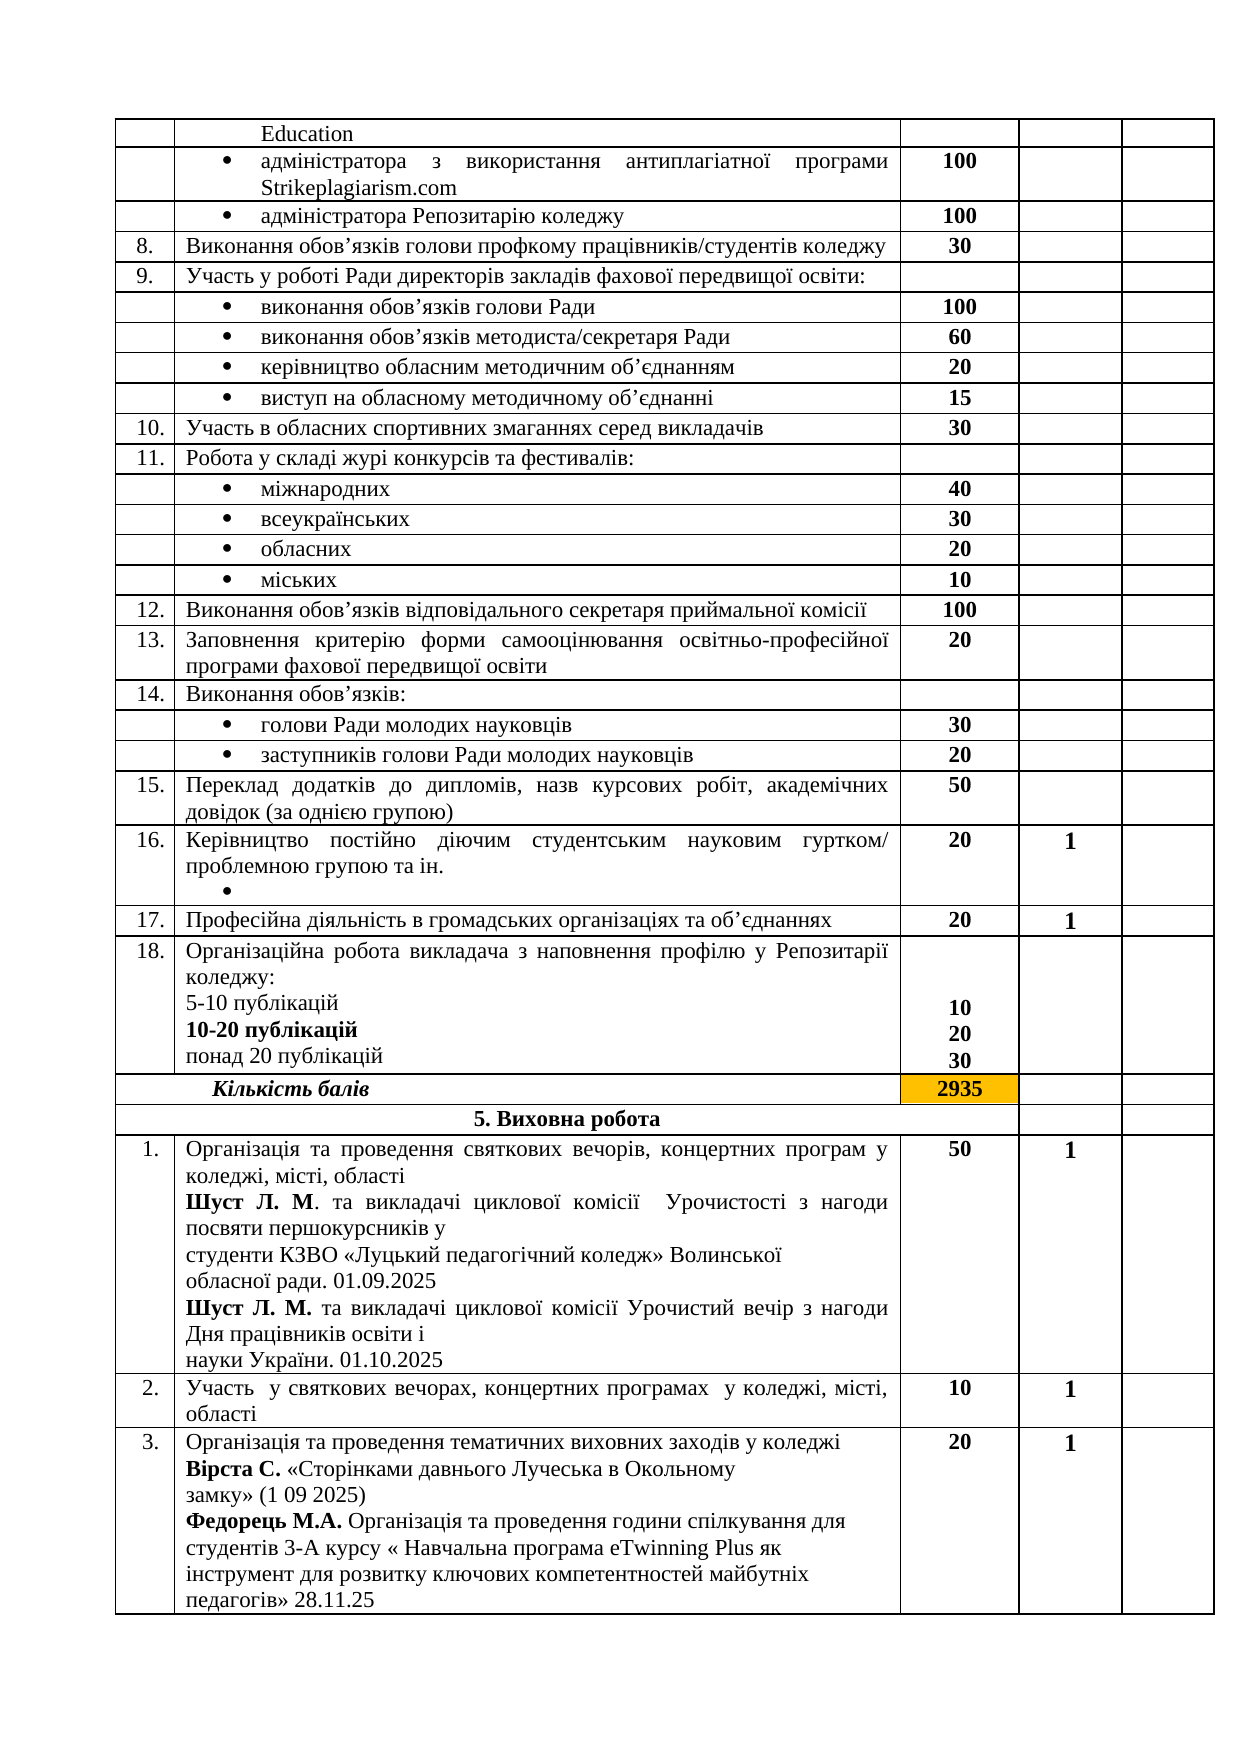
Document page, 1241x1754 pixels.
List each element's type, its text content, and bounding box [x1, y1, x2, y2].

table_cell 30 [901, 711, 1018, 739]
table_cell Виконання обов’язків відповідального секретаря приймальної комісії [175, 596, 900, 625]
table_cell [1123, 148, 1213, 200]
table_cell 100 [901, 202, 1018, 231]
table_cell 13. [116, 626, 174, 679]
table_cell 18. [116, 937, 174, 1073]
table_cell Переклад додатків до дипломів, назв курсових робіт, академічних довідок (за однією групою) [175, 772, 900, 824]
table_cell [1123, 681, 1213, 709]
table_cell [116, 535, 174, 564]
table_cell Кількість балів [116, 1075, 900, 1103]
table_cell голови Ради молодих науковців [175, 711, 900, 739]
table_cell [1020, 535, 1121, 564]
table_cell 10. [116, 414, 174, 443]
table_cell 15. [116, 772, 174, 824]
table_cell міських [175, 566, 900, 594]
table_cell 50 [901, 772, 1018, 824]
table_cell Участь у роботі Ради директорів закладів фахової передвищої освіти: [175, 263, 900, 291]
table_cell [1123, 414, 1213, 443]
table_cell Виконання обов’язків голови профкому працівників/студентів коледжу [175, 232, 900, 261]
table_cell [116, 711, 174, 739]
table_cell [1123, 1136, 1213, 1373]
table_cell [1123, 505, 1213, 534]
table_cell [1123, 626, 1213, 679]
table_cell 20 [901, 1428, 1018, 1613]
table_cell 30 [901, 232, 1018, 261]
table_cell [1020, 1075, 1121, 1103]
table_cell 30 [901, 414, 1018, 443]
table_cell [1123, 232, 1213, 261]
table_cell [1020, 937, 1121, 1073]
table_cell 20 [901, 741, 1018, 770]
table_cell Заповнення критерію форми самооцінювання освітньо-професійної програми фахової передвищої освіти [175, 626, 900, 679]
table_cell [1123, 937, 1213, 1073]
table_cell 12. [116, 596, 174, 625]
table_cell [901, 445, 1018, 473]
table_cell 50 [901, 1136, 1018, 1373]
table_cell Професійна діяльність в громадських організаціях та об’єднаннях [175, 906, 900, 935]
table_cell [1020, 505, 1121, 534]
table_cell 1. [116, 1136, 174, 1373]
table_cell [1020, 232, 1121, 261]
table_cell [1123, 293, 1213, 322]
table_cell [1020, 566, 1121, 594]
table_cell [1123, 826, 1213, 905]
table_cell [1123, 741, 1213, 770]
table_cell [1123, 202, 1213, 231]
table_cell [1123, 566, 1213, 594]
table_cell Організація та проведення тематичних виховних заходів у коледжі Вірста С. «Сторінками давнього Лучеська в Окольному замку» (1 09 2025) Федорець М.А. Організація та проведення години спілкування для студентів 3-А курсу « Навчальна програма eTwinning Plus як інструмент для розвитку ключових компетентностей майбутніх педагогів» 28.11.25 [175, 1428, 900, 1613]
table_cell [1020, 626, 1121, 679]
table_cell [1020, 120, 1121, 146]
table_cell міжнародних [175, 475, 900, 503]
table_cell 20 [901, 626, 1018, 679]
table_cell 3. [116, 1428, 174, 1613]
table_cell [116, 120, 174, 146]
table_cell 100 [901, 596, 1018, 625]
table_cell [1123, 772, 1213, 824]
table_cell [1123, 596, 1213, 625]
table_cell [1123, 1428, 1213, 1613]
table_cell [1020, 681, 1121, 709]
table_cell 10 [901, 566, 1018, 594]
table_cell 20 [901, 535, 1018, 564]
table_cell всеукраїнських [175, 505, 900, 534]
table_cell [1123, 445, 1213, 473]
table_cell [116, 293, 174, 322]
table_cell 8. [116, 232, 174, 261]
table_cell 17. [116, 906, 174, 935]
table_cell Організаційна робота викладача з наповнення профілю у Репозитарії коледжу: 5-10 публікацій 10-20 публікацій понад 20 публікацій [175, 937, 900, 1073]
table_cell [901, 120, 1018, 146]
table_cell [1020, 323, 1121, 352]
table_cell Виконання обов’язків: [175, 681, 900, 709]
table_cell 20 [901, 826, 1018, 905]
table_cell виконання обов’язків методиста/секретаря Ради [175, 323, 900, 352]
table_cell [1123, 323, 1213, 352]
table_cell [1020, 1105, 1121, 1134]
table_cell [1123, 384, 1213, 412]
table_cell 11. [116, 445, 174, 473]
table_cell [1020, 741, 1121, 770]
table_cell 1 [1020, 906, 1121, 935]
table_cell [1123, 353, 1213, 382]
table_cell 30 [901, 505, 1018, 534]
table_cell Робота у складі журі конкурсів та фестивалів: [175, 445, 900, 473]
table_cell [116, 505, 174, 534]
table_cell керівництво обласним методичним об’єднанням [175, 353, 900, 382]
table_cell 10 [901, 1374, 1018, 1427]
table_cell [1123, 1374, 1213, 1427]
table_cell [1020, 263, 1121, 291]
table_cell [1123, 475, 1213, 503]
table_cell [901, 263, 1018, 291]
table_cell [116, 323, 174, 352]
table_cell Участь в обласних спортивних змаганнях серед викладачів [175, 414, 900, 443]
table_cell [1123, 535, 1213, 564]
table_cell 20 [901, 906, 1018, 935]
table_cell 5. Виховна робота [116, 1105, 1018, 1134]
table_cell 16. [116, 826, 174, 905]
table_cell 60 [901, 323, 1018, 352]
table_cell обласних [175, 535, 900, 564]
table_cell Участь у святкових вечорах, концертних програмах у коледжі, місті, області [175, 1374, 900, 1427]
table_cell 2935 [901, 1075, 1018, 1103]
table_cell [116, 475, 174, 503]
table_cell [1123, 1105, 1213, 1134]
table_cell [901, 681, 1018, 709]
table_cell [116, 384, 174, 412]
table_cell 20 [901, 353, 1018, 382]
table_cell [1020, 414, 1121, 443]
table_cell [116, 353, 174, 382]
table_cell [116, 566, 174, 594]
table_cell виконання обов’язків голови Ради [175, 293, 900, 322]
table_cell виступ на обласному методичному об’єднанні [175, 384, 900, 412]
table_cell 15 [901, 384, 1018, 412]
table_cell 14. [116, 681, 174, 709]
table_cell [1020, 384, 1121, 412]
table_cell [1123, 906, 1213, 935]
table_cell 10 20 30 [901, 937, 1018, 1073]
table_cell адміністратора з використання антиплагіатної програми Strikeplagiarism.com [175, 148, 900, 200]
table_cell [1123, 120, 1213, 146]
table_cell [1020, 148, 1121, 200]
table_cell [1020, 475, 1121, 503]
table_cell 1 [1020, 1374, 1121, 1427]
table_cell [1020, 596, 1121, 625]
table_cell 1 [1020, 1136, 1121, 1373]
table_cell 1 [1020, 826, 1121, 905]
table_cell [1020, 202, 1121, 231]
table_cell [1020, 445, 1121, 473]
table_cell [1020, 772, 1121, 824]
table_cell 9. [116, 263, 174, 291]
table_cell 100 [901, 293, 1018, 322]
table_cell [1123, 711, 1213, 739]
table_cell адміністратора Репозитарію коледжу [175, 202, 900, 231]
table_cell 100 [901, 148, 1018, 200]
table_cell 40 [901, 475, 1018, 503]
table_cell Організація та проведення святкових вечорів, концертних програм у коледжі, місті, області Шуст Л. М. та викладачі циклової комісії Урочистості з нагоди посвяти першокурсників у студенти КЗВО «Луцький педагогічний коледж» Волинської обласної ради. 01.09.2025 Шуст Л. М. та викладачі циклової комісії Урочистий вечір з нагоди Дня працівників освіти і науки України. 01.10.2025 [175, 1136, 900, 1373]
table_cell 2. [116, 1374, 174, 1427]
table_cell [1123, 263, 1213, 291]
table_cell 1 [1020, 1428, 1121, 1613]
table_cell заступників голови Ради молодих науковців [175, 741, 900, 770]
table_cell [1020, 711, 1121, 739]
table_cell [116, 741, 174, 770]
table_cell [116, 202, 174, 231]
table_cell [1123, 1075, 1213, 1103]
table_cell [1020, 293, 1121, 322]
table_cell Керівництво постійно діючим студентським науковим гуртком/ проблемною групою та ін. [175, 826, 900, 905]
table_cell [1020, 353, 1121, 382]
table_cell [116, 148, 174, 200]
table_cell Education [175, 120, 900, 146]
